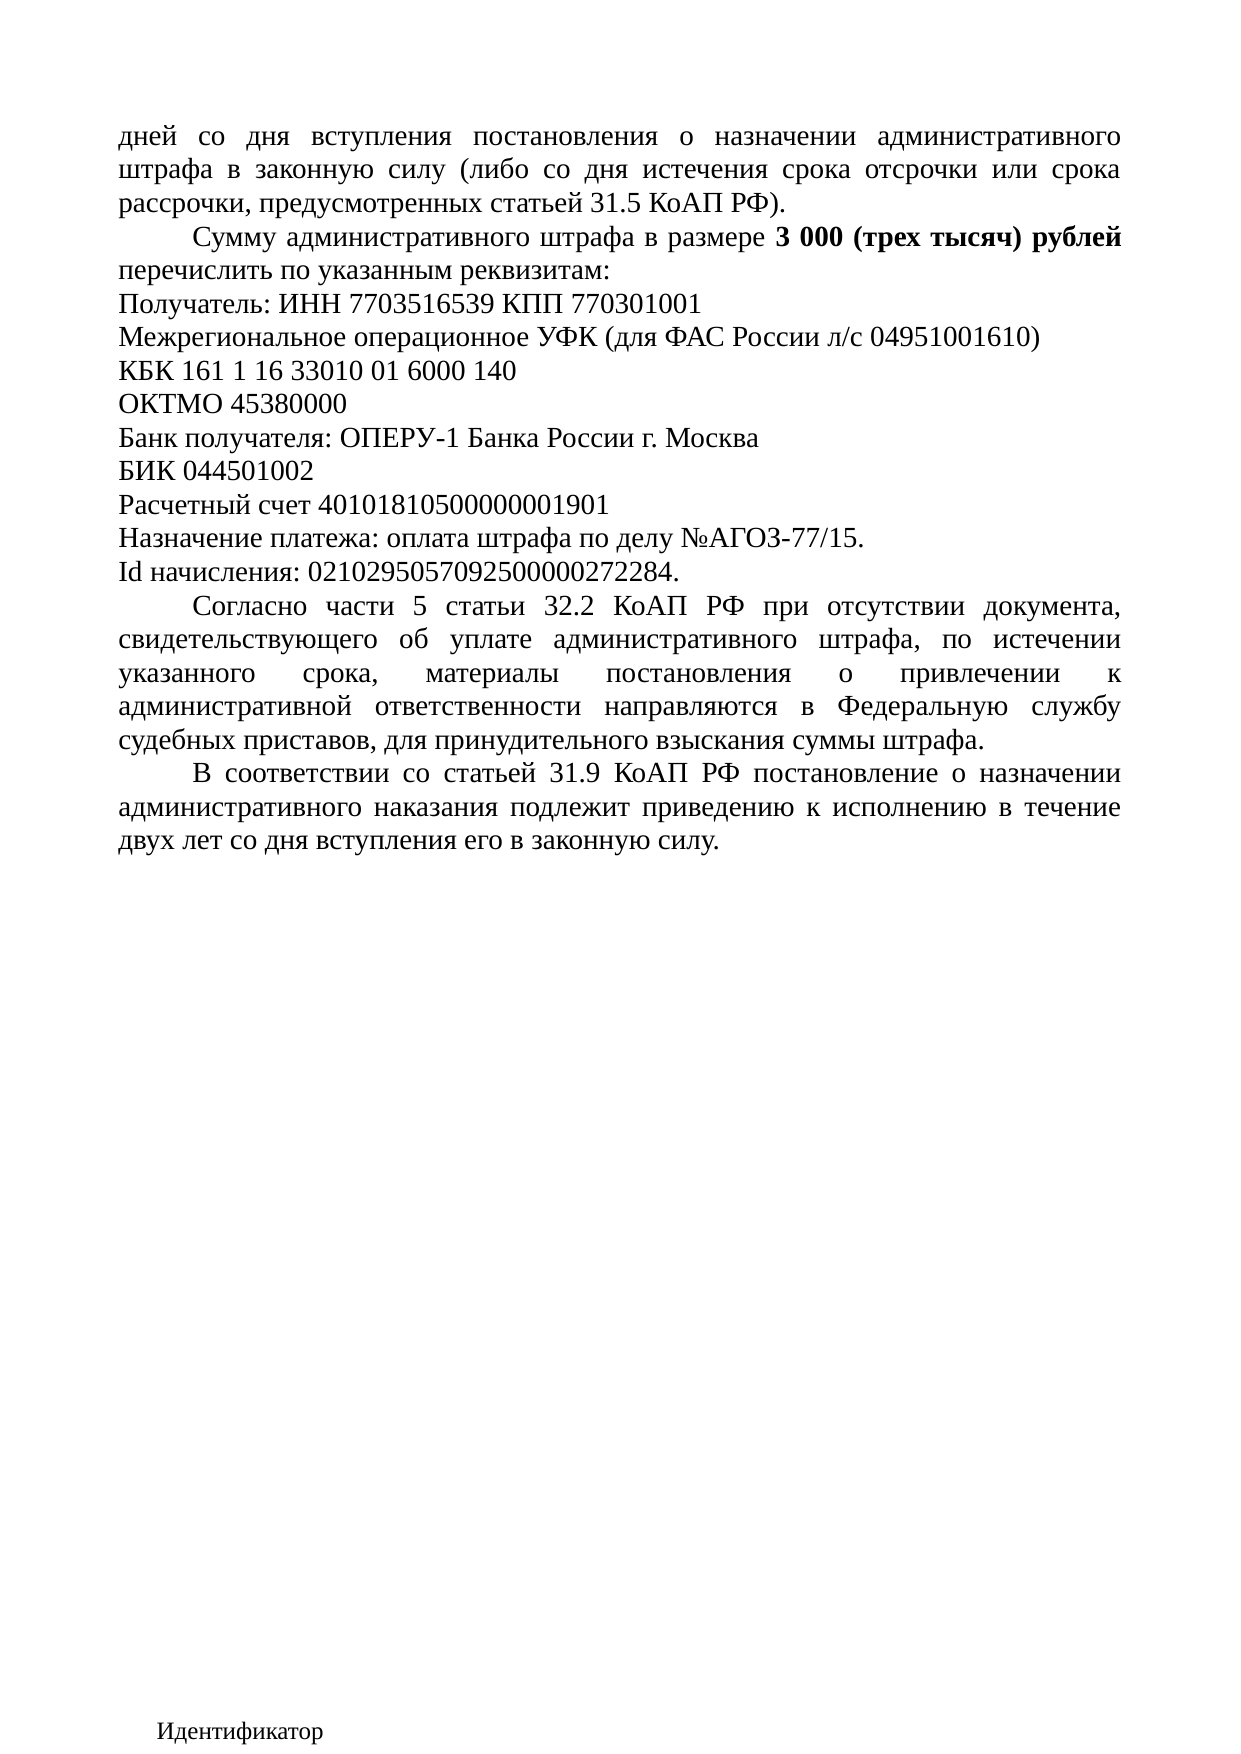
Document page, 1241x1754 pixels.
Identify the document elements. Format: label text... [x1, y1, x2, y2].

text БИК 044501002 [118, 453, 1122, 487]
text КБК 161 1 16 33010 01 6000 140 [118, 353, 1122, 386]
text Расчетный счет 40101810500000001901 [118, 487, 1122, 521]
text Получатель: ИНН 7703516539 КПП 770301001 [118, 286, 1122, 319]
text Согласно части 5 статьи 32.2 КоАП РФ при отсутствии документа, свидетельствующего об уплате административного штрафа, по истечении указанного срока, материалы постановления о привлечении к административной ответственности направляются в Федеральную службу судебных приставов, для принудительного взыскания суммы штрафа. [118, 588, 1122, 755]
text Банк получателя: ОПЕРУ-1 Банка России г. Москва [118, 420, 1122, 453]
text дней со дня вступления постановления о назначении административного штрафа в законную силу (либо со дня истечения срока отсрочки или срока рассрочки, предусмотренных статьей 31.5 КоАП РФ). [118, 118, 1122, 219]
text Id начисления: 0210295057092500000272284. [118, 554, 1122, 588]
text Назначение платежа: оплата штрафа по делу №АГОЗ-77/15. [118, 521, 1122, 554]
text Сумму административного штрафа в размере 3 000 (трех тысяч) рублей перечислить по указанным реквизитам: [118, 219, 1122, 286]
text В соответствии со статьей 31.9 КоАП РФ постановление о назначении административного наказания подлежит приведению к исполнению в течение двух лет со дня вступления его в законную силу. [118, 755, 1122, 856]
text ОКТМО 45380000 [118, 386, 1122, 420]
text Межрегиональное операционное УФК (для ФАС России л/с 04951001610) [118, 319, 1122, 353]
